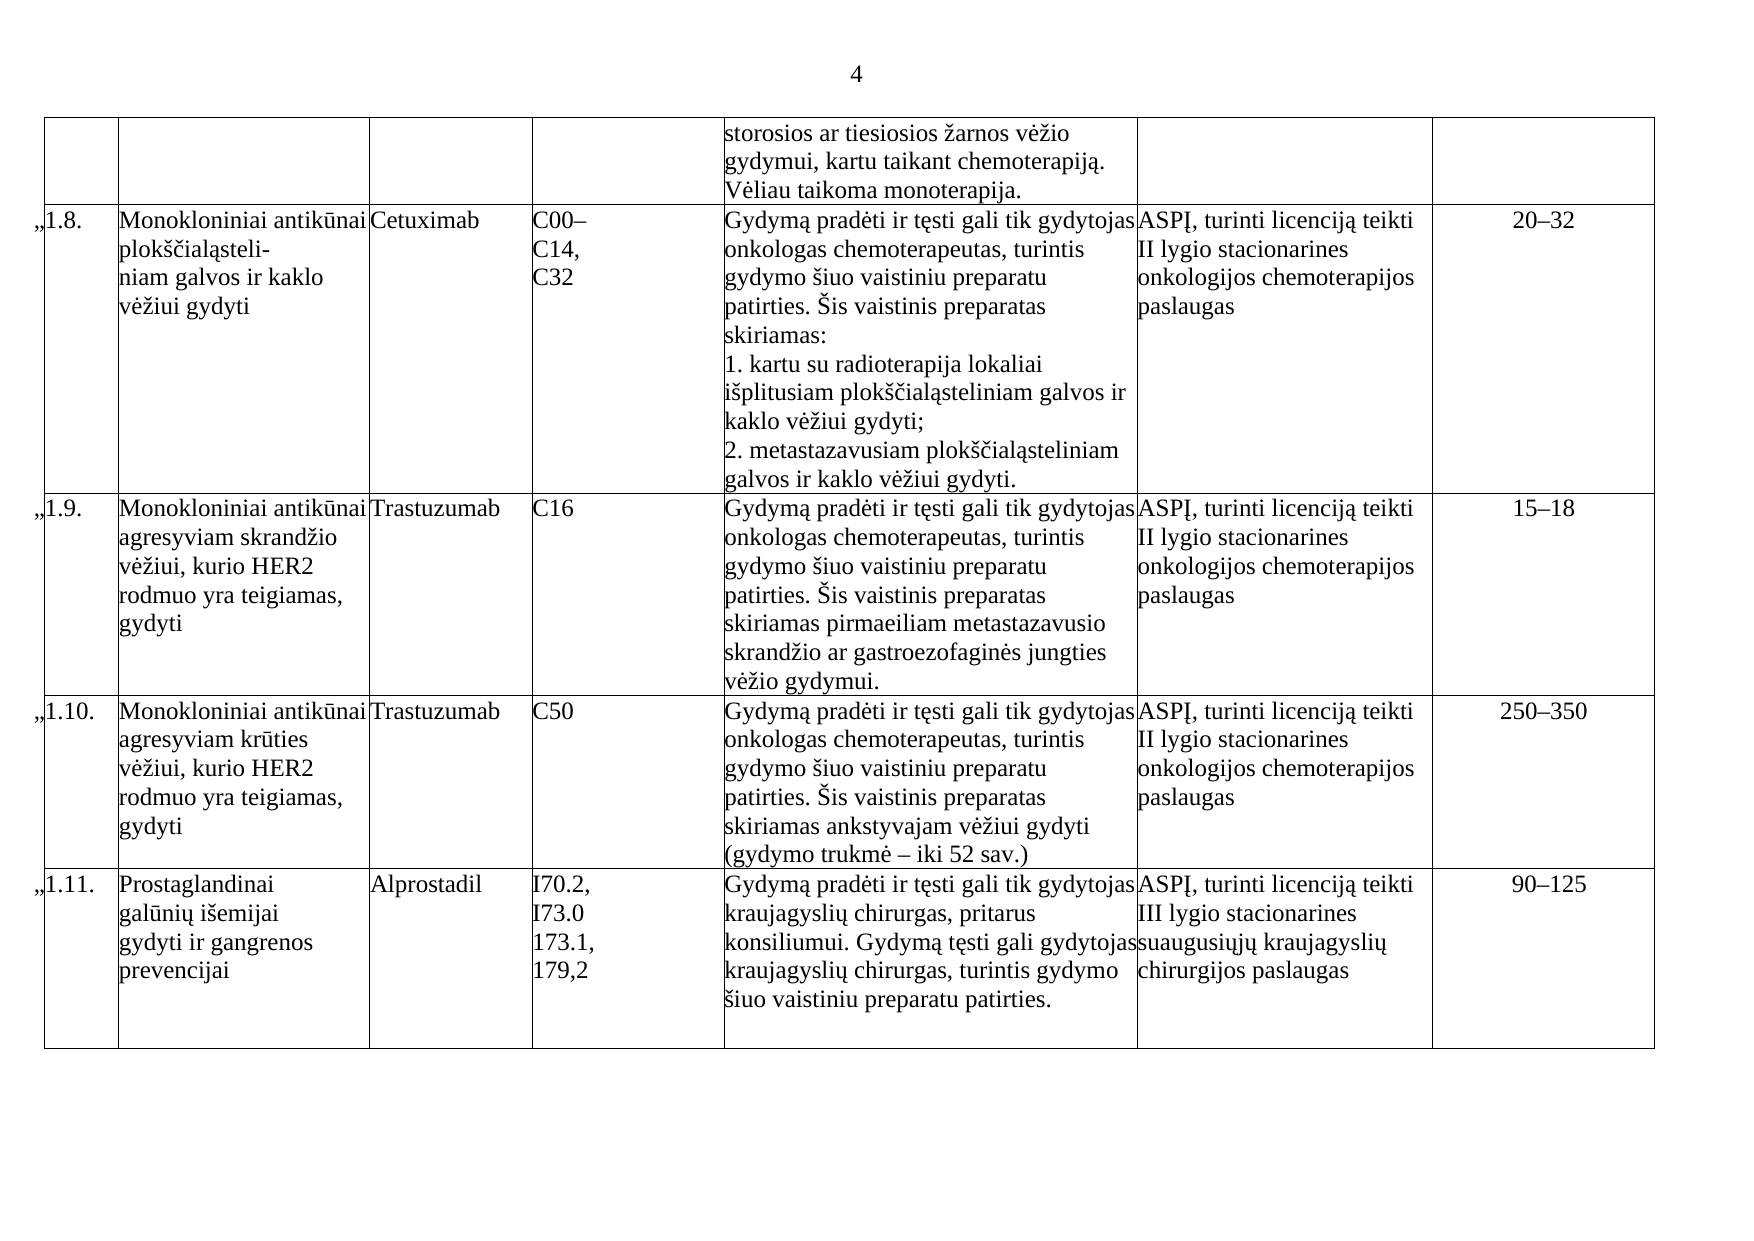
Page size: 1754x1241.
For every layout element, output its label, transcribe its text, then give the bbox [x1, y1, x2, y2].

table_cell storosios ar tiesiosios žarnos vėžio gydymui, kartu taikant chemoterapiją. Vėliau taikoma monoterapija. [725, 118, 1137, 204]
table_cell 15–18 [1433, 494, 1654, 695]
table_cell 250–350 [1433, 696, 1654, 868]
table_cell Prostaglandinai galūnių išemijai gydyti ir gangrenos prevencijai [119, 869, 369, 1048]
table_cell C16 [533, 494, 724, 695]
table_cell Trastuzumab [370, 696, 532, 868]
table_cell [1677, 117, 1684, 204]
table_cell ASPĮ, turinti licenciją teikti II lygio stacionarines onkologijos chemoterapijos paslaugas [1138, 205, 1432, 492]
table_cell [1655, 868, 1677, 1048]
table_cell Monokloniniai antikūnai agresyviam krūties vėžiui, kurio HER2 rodmuo yra teigiamas, gydyti [119, 696, 369, 868]
table_cell [119, 118, 369, 204]
table_cell C50 [533, 696, 724, 868]
table_cell [1138, 118, 1432, 204]
table_cell Gydymą pradėti ir tęsti gali tik gydytojas onkologas chemoterapeutas, turintis gydymo šiuo vaistiniu preparatu patirties. Šis vaistinis preparatas skiriamas: 1. kartu su radioterapija lokaliai išplitusiam plokščialąsteliniam galvos ir kaklo vėžiui gydyti; 2. metastazavusiam plokščialąsteliniam galvos ir kaklo vėžiui gydyti. [725, 205, 1137, 492]
table_cell [1655, 493, 1677, 695]
table_cell [1433, 118, 1654, 204]
table_cell „1.8. [45, 205, 118, 492]
table_cell Cetuximab [370, 205, 532, 492]
table_cell ASPĮ, turinti licenciją teikti II lygio stacionarines onkologijos chemoterapijos paslaugas [1138, 494, 1432, 695]
table_cell [1677, 204, 1684, 492]
table_cell [1655, 204, 1677, 492]
table_cell Monokloniniai antikūnai agresyviam skrandžio vėžiui, kurio HER2 rodmuo yra teigiamas, gydyti [119, 494, 369, 695]
table_cell „1.9. [45, 494, 118, 695]
table_cell [533, 118, 724, 204]
table_cell Trastuzumab [370, 494, 532, 695]
table_cell C00– C14, C32 [533, 205, 724, 492]
table_cell ASPĮ, turinti licenciją teikti III lygio stacionarines suaugusiųjų kraujagyslių chirurgijos paslaugas [1138, 869, 1432, 1048]
table_cell Monokloniniai antikūnai plokščialąsteli- niam galvos ir kaklo vėžiui gydyti [119, 205, 369, 492]
table_cell [370, 118, 532, 204]
table_cell [1655, 117, 1677, 204]
table_cell Gydymą pradėti ir tęsti gali tik gydytojas onkologas chemoterapeutas, turintis gydymo šiuo vaistiniu preparatu patirties. Šis vaistinis preparatas skiriamas pirmaeiliam metastazavusio skrandžio ar gastroezofaginės jungties vėžio gydymui. [725, 494, 1137, 695]
table_cell Alprostadil [370, 869, 532, 1048]
table_cell ASPĮ, turinti licenciją teikti II lygio stacionarines onkologijos chemoterapijos paslaugas [1138, 696, 1432, 868]
table_cell [1677, 868, 1684, 1048]
table_cell Gydymą pradėti ir tęsti gali tik gydytojas onkologas chemoterapeutas, turintis gydymo šiuo vaistiniu preparatu patirties. Šis vaistinis preparatas skiriamas ankstyvajam vėžiui gydyti (gydymo trukmė – iki 52 sav.) [725, 696, 1137, 868]
table_cell „1.11. [45, 869, 118, 1048]
table_cell „1.10. [45, 696, 118, 868]
table_cell 20–32 [1433, 205, 1654, 492]
table_cell [1677, 695, 1684, 868]
table_cell [1655, 695, 1677, 868]
table_cell 90–125 [1433, 869, 1654, 1048]
table_cell Gydymą pradėti ir tęsti gali tik gydytojas kraujagyslių chirurgas, pritarus konsiliumui. Gydymą tęsti gali gydytojas kraujagyslių chirurgas, turintis gydymo šiuo vaistiniu preparatu patirties. [725, 869, 1137, 1048]
table_cell [1677, 493, 1684, 695]
table_cell I70.2, I73.0 173.1, 179,2 [533, 869, 724, 1048]
table_cell „1.7. [45, 118, 118, 204]
